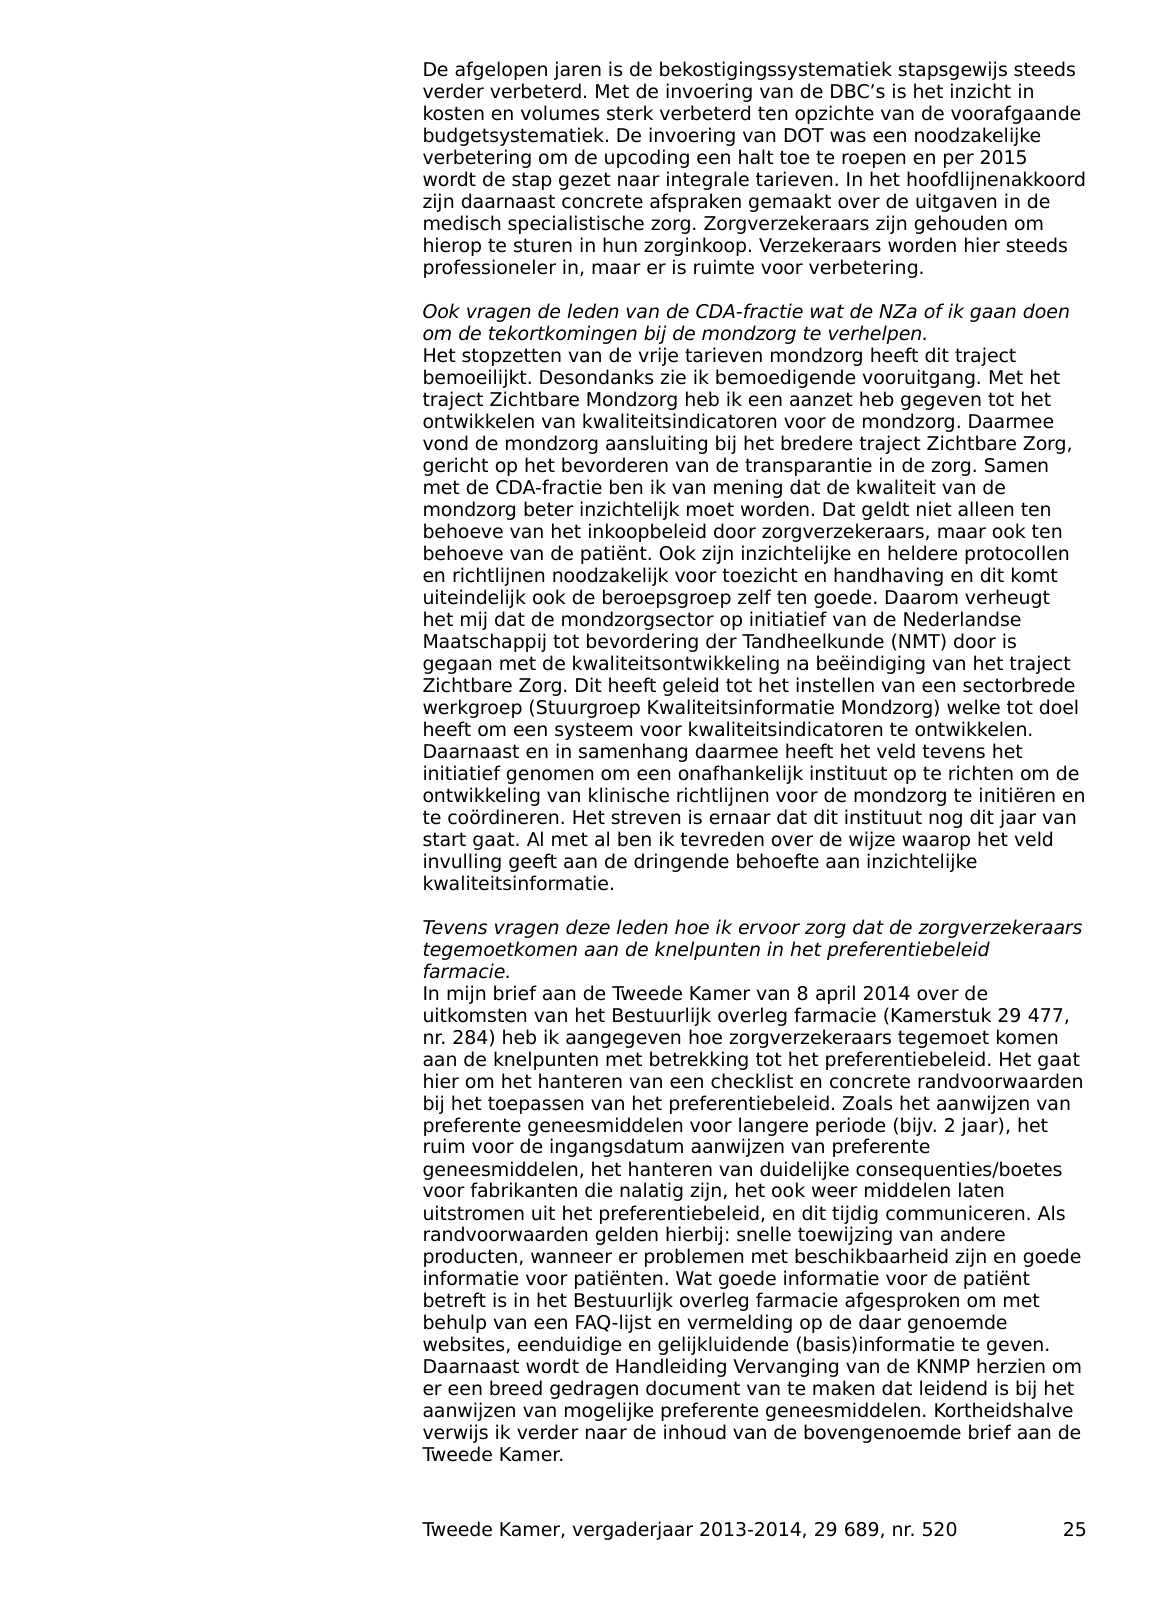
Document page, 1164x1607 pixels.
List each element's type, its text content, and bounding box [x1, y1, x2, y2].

text In mijn brief aan de Tweede Kamer van 8 april 2014 over de uitkomsten van het Bestuurlijk overleg farmacie (Kamerstuk 29 477, nr. 284) heb ik aangegeven hoe zorgverzekeraars tegemoet komen aan de knelpunten met betrekking tot het preferentiebeleid. Het gaat hier om het hanteren van een checklist en concrete randvoorwaarden bij het toepassen van het preferentiebeleid. Zoals het aanwijzen van preferente geneesmiddelen voor langere periode (bijv. 2 jaar), het ruim voor de ingangsdatum aanwijzen van preferente geneesmiddelen, het hanteren van duidelijke consequenties/boetes voor fabrikanten die nalatig zijn, het ook weer middelen laten uitstromen uit het preferentiebeleid, en dit tijdig communiceren. Als randvoorwaarden gelden hierbij: snelle toewijzing van andere producten, wanneer er problemen met beschikbaarheid zijn en goede informatie voor patiënten. Wat goede informatie voor de patiënt betreft is in het Bestuurlijk overleg farmacie afgesproken om met behulp van een FAQ-lijst en vermelding op de daar genoemde websites, eenduidige en gelijkluidende (basis)informatie te geven. Daarnaast wordt de Handleiding Vervanging van de KNMP herzien om er een breed gedragen document van te maken dat leidend is bij het aanwijzen van mogelijke preferente geneesmiddelen. Kortheidshalve verwijs ik verder naar de inhoud van de bovengenoemde brief aan de Tweede Kamer. [422, 983, 1087, 1466]
text De afgelopen jaren is de bekostigingssystematiek stapsgewijs steeds verder verbeterd. Met de invoering van de DBC’s is het inzicht in kosten en volumes sterk verbeterd ten opzichte van de voorafgaande budgetsystematiek. De invoering van DOT was een noodzakelijke verbetering om de upcoding een halt toe te roepen en per 2015 wordt de stap gezet naar integrale tarieven. In het hoofdlijnenakkoord zijn daarnaast concrete afspraken gemaakt over de uitgaven in de medisch specialistische zorg. Zorgverzekeraars zijn gehouden om hierop te sturen in hun zorginkoop. Verzekeraars worden hier steeds professioneler in, maar er is ruimte voor verbetering. [422, 59, 1087, 279]
text Tevens vragen deze leden hoe ik ervoor zorg dat de zorgverzekeraars tegemoetkomen aan de knelpunten in het preferentiebeleid farmacie. [422, 917, 1087, 983]
text Het stopzetten van de vrije tarieven mondzorg heeft dit traject bemoeilijkt. Desondanks zie ik bemoedigende vooruitgang. Met het traject Zichtbare Mondzorg heb ik een aanzet heb gegeven tot het ontwikkelen van kwaliteitsindicatoren voor de mondzorg. Daarmee vond de mondzorg aansluiting bij het bredere traject Zichtbare Zorg, gericht op het bevorderen van de transparantie in de zorg. Samen met de CDA-fractie ben ik van mening dat de kwaliteit van de mondzorg beter inzichtelijk moet worden. Dat geldt niet alleen ten behoeve van het inkoopbeleid door zorgverzekeraars, maar ook ten behoeve van de patiënt. Ook zijn inzichtelijke en heldere protocollen en richtlijnen noodzakelijk voor toezicht en handhaving en dit komt uiteindelijk ook de beroepsgroep zelf ten goede. Daarom verheugt het mij dat de mondzorgsector op initiatief van de Nederlandse Maatschappij tot bevordering der Tandheelkunde (NMT) door is gegaan met de kwaliteitsontwikkeling na beëindiging van het traject Zichtbare Zorg. Dit heeft geleid tot het instellen van een sectorbrede werkgroep (Stuurgroep Kwaliteitsinformatie Mondzorg) welke tot doel heeft om een systeem voor kwaliteitsindicatoren te ontwikkelen. Daarnaast en in samenhang daarmee heeft het veld tevens het initiatief genomen om een onafhankelijk instituut op te richten om de ontwikkeling van klinische richtlijnen voor de mondzorg te initiëren en te coördineren. Het streven is ernaar dat dit instituut nog dit jaar van start gaat. Al met al ben ik tevreden over de wijze waarop het veld invulling geeft aan de dringende behoefte aan inzichtelijke kwaliteitsinformatie. [422, 345, 1087, 894]
text Ook vragen de leden van de CDA-fractie wat de NZa of ik gaan doen om de tekortkomingen bij de mondzorg te verhelpen. [422, 301, 1087, 345]
